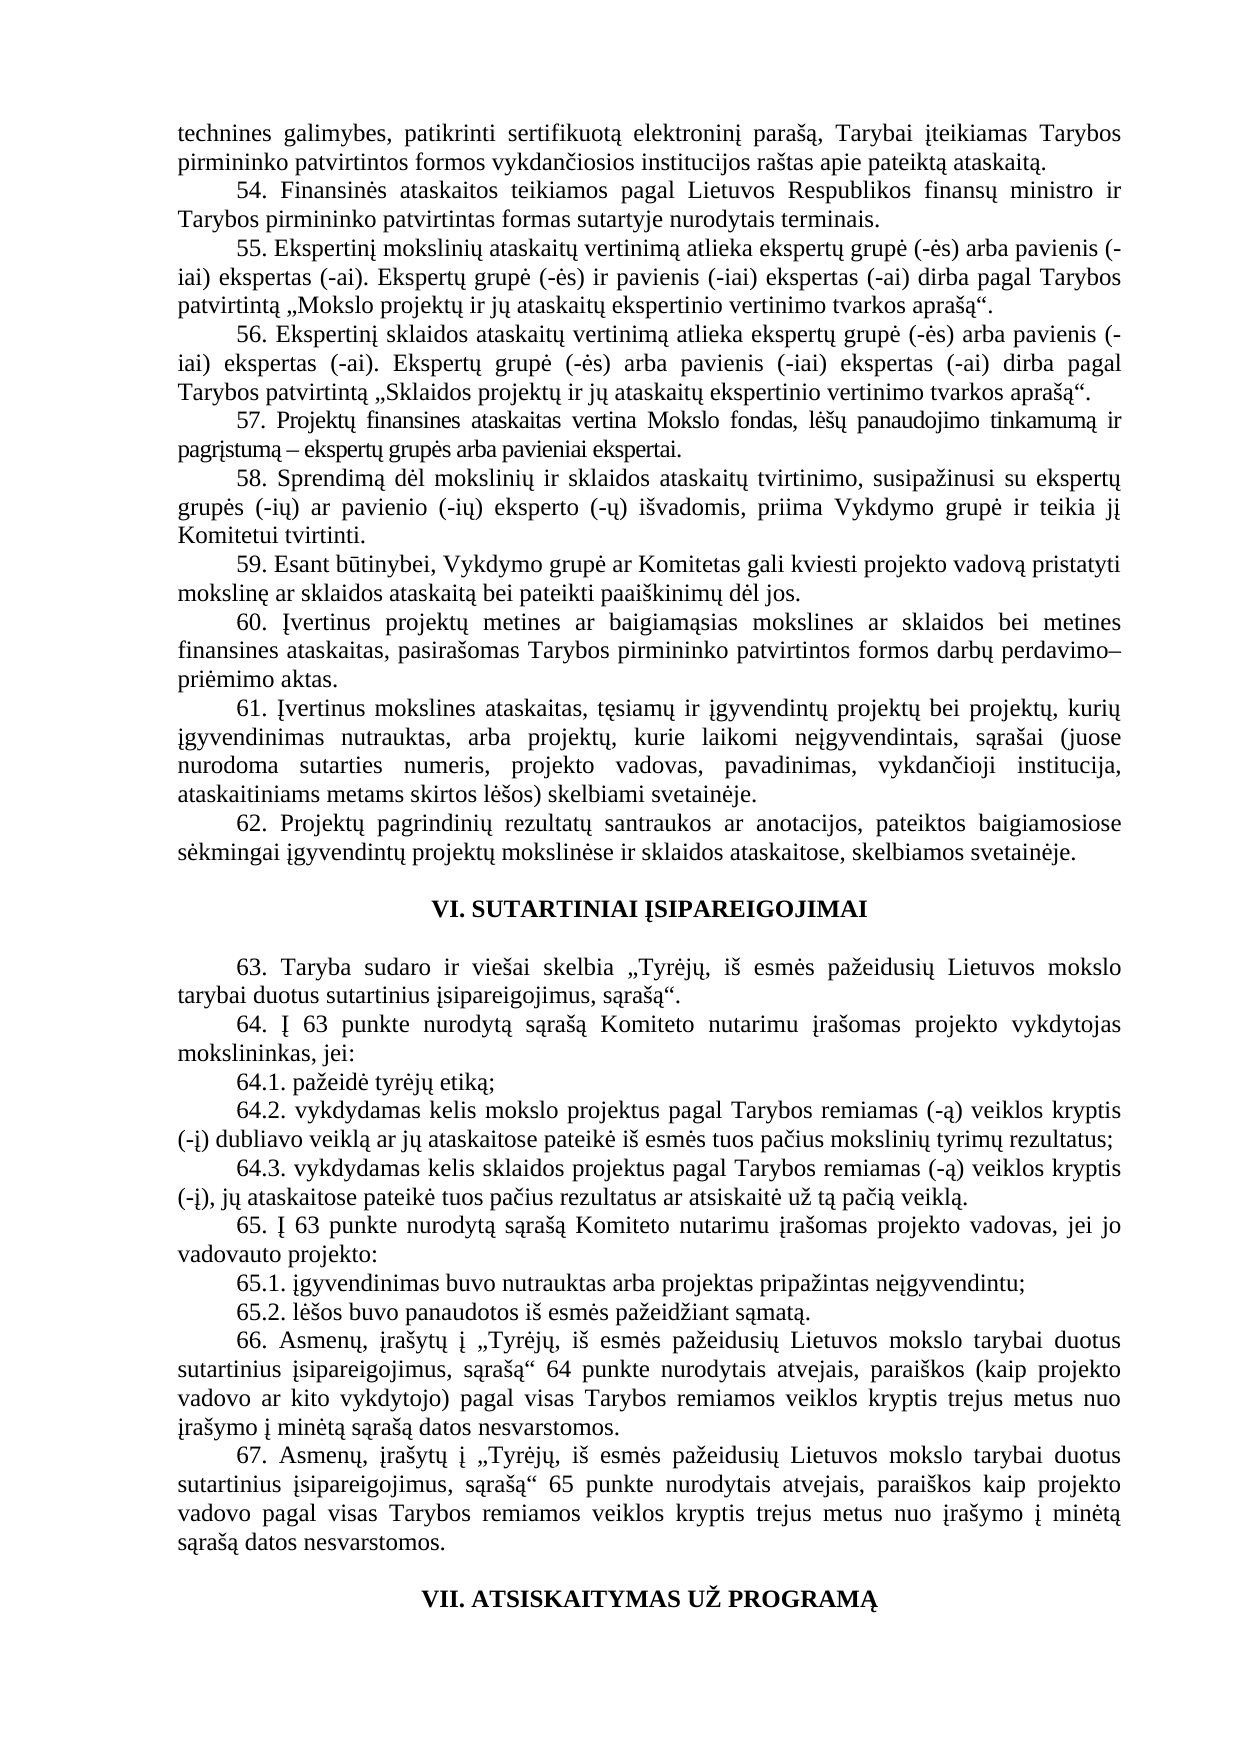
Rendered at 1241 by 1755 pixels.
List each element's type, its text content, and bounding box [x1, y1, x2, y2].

text 64. Į 63 punkte nurodytą sąrašą Komiteto nutarimu įrašomas projekto vykdytojas mokslininkas, jei: [177, 1009, 1122, 1067]
text 61. Įvertinus mokslines ataskaitas, tęsiamų ir įgyvendintų projektų bei projektų, kurių įgyvendinimas nutrauktas, arba projektų, kurie laikomi neįgyvendintais, sąrašai (juose nurodoma sutarties numeris, projekto vadovas, pavadinimas, vykdančioji institucija, ataskaitiniams metams skirtos lėšos) skelbiami svetainėje. [177, 693, 1122, 808]
text 60. Įvertinus projektų metines ar baigiamąsias mokslines ar sklaidos bei metines finansines ataskaitas, pasirašomas Tarybos pirmininko patvirtintos formos darbų perdavimo–priėmimo aktas. [177, 607, 1122, 693]
text 63. Taryba sudaro ir viešai skelbia „Tyrėjų, iš esmės pažeidusių Lietuvos mokslo tarybai duotus sutartinius įsipareigojimus, sąrašą“. [177, 952, 1122, 1009]
text 57. Projektų finansines ataskaitas vertina Mokslo fondas, lėšų panaudojimo tinkamumą ir pagrįstumą – ekspertų grupės arba pavieniai ekspertai. [177, 406, 1122, 463]
text 64.1. pažeidė tyrėjų etiką; [177, 1067, 1122, 1096]
text 66. Asmenų, įrašytų į „Tyrėjų, iš esmės pažeidusių Lietuvos mokslo tarybai duotus sutartinius įsipareigojimus, sąrašą“ 64 punkte nurodytais atvejais, paraiškos (kaip projekto vadovo ar kito vykdytojo) pagal visas Tarybos remiamos veiklos kryptis trejus metus nuo įrašymo į minėtą sąrašą datos nesvarstomos. [177, 1326, 1122, 1441]
text 55. Ekspertinį mokslinių ataskaitų vertinimą atlieka ekspertų grupė (-ės) arba pavienis (-iai) ekspertas (-ai). Ekspertų grupė (-ės) ir pavienis (-iai) ekspertas (-ai) dirba pagal Tarybos patvirtintą „Mokslo projektų ir jų ataskaitų ekspertinio vertinimo tvarkos aprašą“. [177, 233, 1122, 319]
text VII. ATSISKAITYMAS UŽ PROGRAMĄ [177, 1584, 1122, 1613]
text technines galimybes, patikrinti sertifikuotą elektroninį parašą, Tarybai įteikiamas Tarybos pirmininko patvirtintos formos vykdančiosios institucijos raštas apie pateiktą ataskaitą. [177, 118, 1122, 176]
text 65.2. lėšos buvo panaudotos iš esmės pažeidžiant sąmatą. [177, 1297, 1122, 1326]
text VI. SUTARTINIAI ĮSIPAREIGOJIMAI [177, 894, 1122, 923]
text 64.3. vykdydamas kelis sklaidos projektus pagal Tarybos remiamas (-ą) veiklos kryptis (-į), jų ataskaitose pateikė tuos pačius rezultatus ar atsiskaitė už tą pačią veiklą. [177, 1153, 1122, 1211]
text 59. Esant būtinybei, Vykdymo grupė ar Komitetas gali kviesti projekto vadovą pristatyti mokslinę ar sklaidos ataskaitą bei pateikti paaiškinimų dėl jos. [177, 549, 1122, 607]
text 67. Asmenų, įrašytų į „Tyrėjų, iš esmės pažeidusių Lietuvos mokslo tarybai duotus sutartinius įsipareigojimus, sąrašą“ 65 punkte nurodytais atvejais, paraiškos kaip projekto vadovo pagal visas Tarybos remiamos veiklos kryptis trejus metus nuo įrašymo į minėtą sąrašą datos nesvarstomos. [177, 1441, 1122, 1556]
text 56. Ekspertinį sklaidos ataskaitų vertinimą atlieka ekspertų grupė (-ės) arba pavienis (-iai) ekspertas (-ai). Ekspertų grupė (-ės) arba pavienis (-iai) ekspertas (-ai) dirba pagal Tarybos patvirtintą „Sklaidos projektų ir jų ataskaitų ekspertinio vertinimo tvarkos aprašą“. [177, 319, 1122, 406]
text 58. Sprendimą dėl mokslinių ir sklaidos ataskaitų tvirtinimo, susipažinusi su ekspertų grupės (-ių) ar pavienio (-ių) eksperto (-ų) išvadomis, priima Vykdymo grupė ir teikia jį Komitetui tvirtinti. [177, 463, 1122, 549]
text 65. Į 63 punkte nurodytą sąrašą Komiteto nutarimu įrašomas projekto vadovas, jei jo vadovauto projekto: [177, 1211, 1122, 1268]
text 64.2. vykdydamas kelis mokslo projektus pagal Tarybos remiamas (-ą) veiklos kryptis (-į) dubliavo veiklą ar jų ataskaitose pateikė iš esmės tuos pačius mokslinių tyrimų rezultatus; [177, 1096, 1122, 1153]
text 65.1. įgyvendinimas buvo nutrauktas arba projektas pripažintas neįgyvendintu; [177, 1268, 1122, 1297]
text 54. Finansinės ataskaitos teikiamos pagal Lietuvos Respublikos finansų ministro ir Tarybos pirmininko patvirtintas formas sutartyje nurodytais terminais. [177, 176, 1122, 233]
text 62. Projektų pagrindinių rezultatų santraukos ar anotacijos, pateiktos baigiamosiose sėkmingai įgyvendintų projektų mokslinėse ir sklaidos ataskaitose, skelbiamos svetainėje. [177, 808, 1122, 866]
